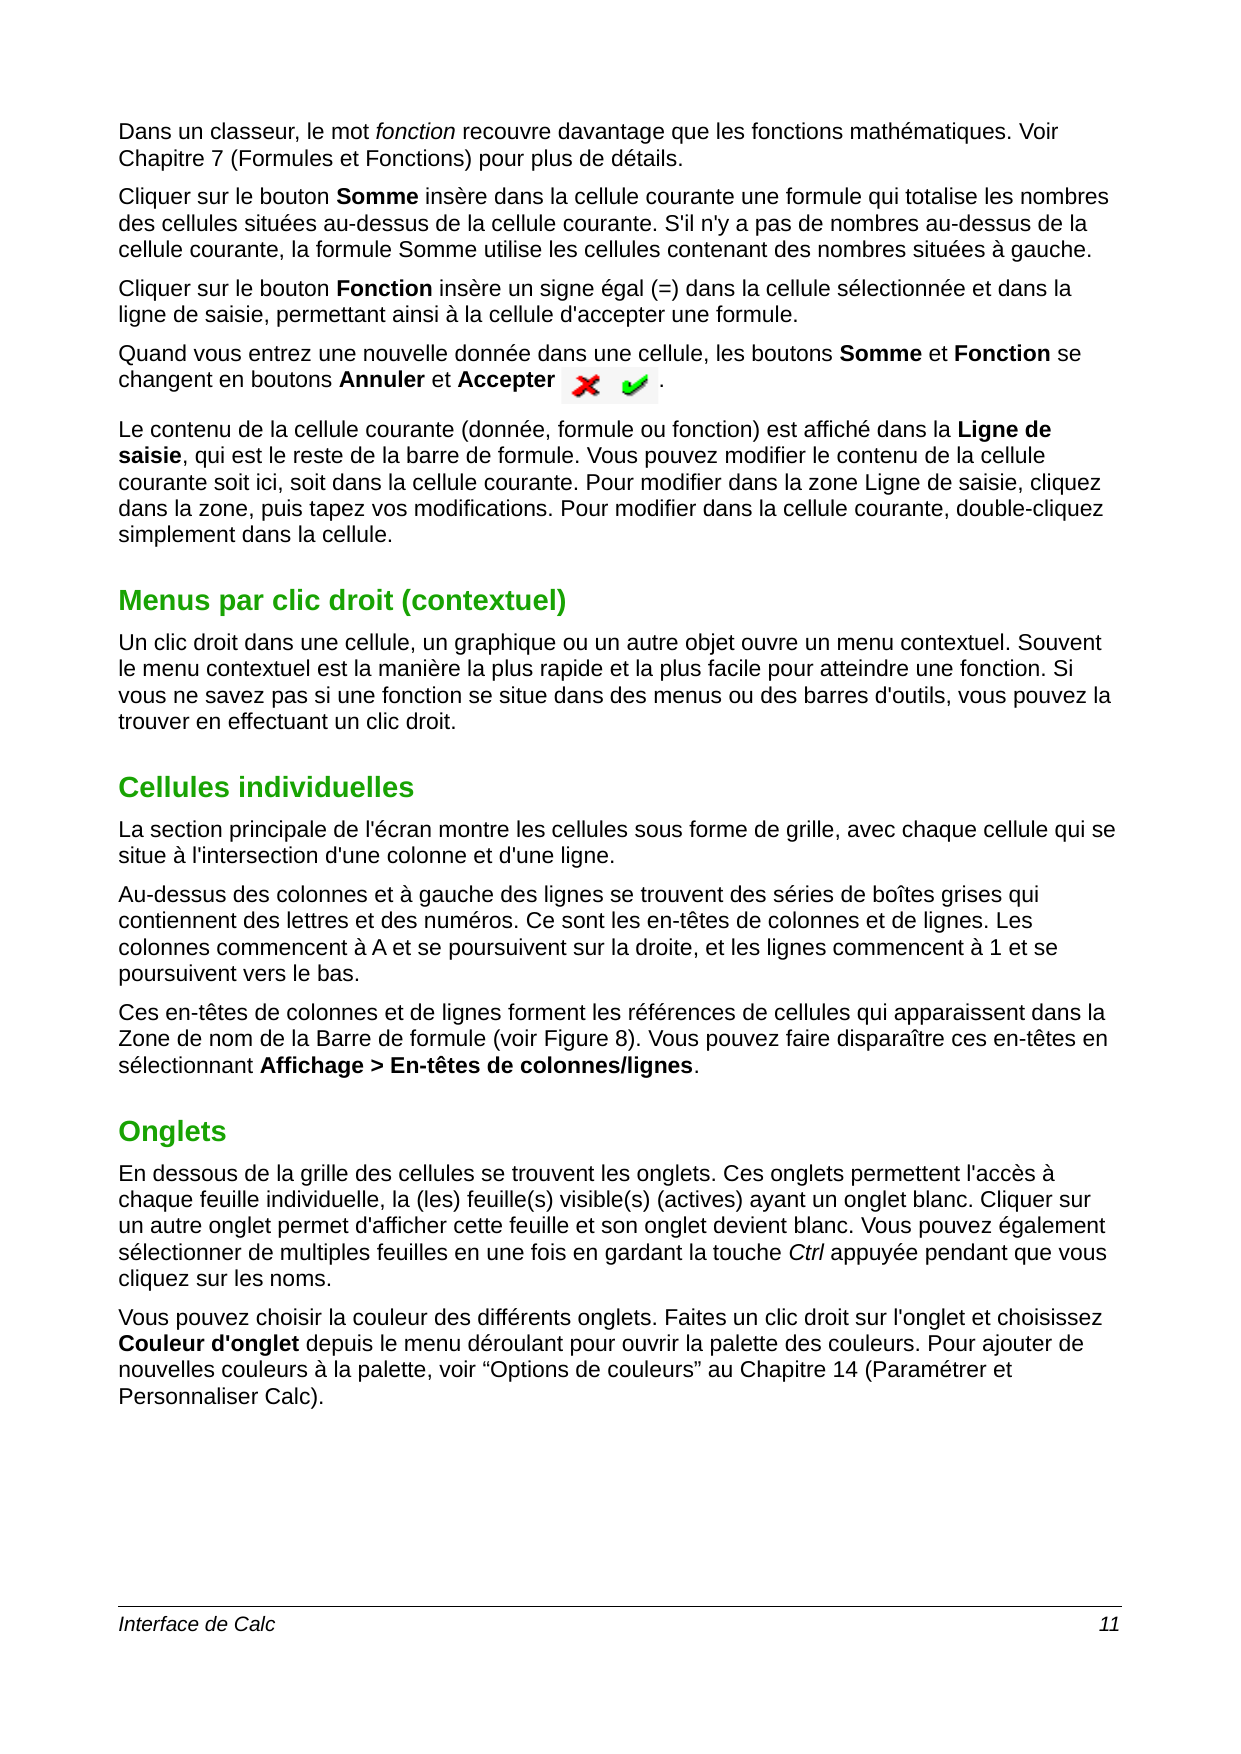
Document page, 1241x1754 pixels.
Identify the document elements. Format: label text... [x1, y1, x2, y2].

text En dessous de la grille des cellules se trouvent les onglets. Ces onglets permettent l'accès à chaque feuille individuelle, la (les) feuille(s) visible(s) (actives) ayant un onglet blanc. Cliquer sur un autre onglet permet d'afficher cette feuille et son onglet devient blanc. Vous pouvez également sélectionner de multiples feuilles en une fois en gardant la touche Ctrl appuyée pendant que vous cliquez sur les noms. [118, 1159, 1122, 1291]
text Dans un classeur, le mot fonction recouvre davantage que les fonctions mathématiques. Voir Chapitre 7 (Formules et Fonctions) pour plus de détails. [118, 118, 1122, 171]
text Quand vous entrez une nouvelle donnée dans une cellule, les boutons Somme et Fonction se changent en boutons Annuler et Accepter . [118, 340, 1122, 403]
text Vous pouvez choisir la couleur des différents onglets. Faites un clic droit sur l'onglet et choisissez Couleur d'onglet depuis le menu déroulant pour ouvrir la palette des couleurs. Pour ajouter de nouvelles couleurs à la palette, voir “Options de couleurs” au Chapitre 14 (Paramétrer et Personnaliser Calc). [118, 1304, 1122, 1409]
text Un clic droit dans une cellule, un graphique ou un autre objet ouvre un menu contextuel. Souvent le menu contextuel est la manière la plus rapide et la plus facile pour atteindre une fonction. Si vous ne savez pas si une fonction se situe dans des menus ou des barres d'outils, vous pouvez la trouver en effectuant un clic droit. [118, 629, 1122, 734]
text Le contenu de la cellule courante (donnée, formule ou fonction) est affiché dans la Ligne de saisie, qui est le reste de la barre de formule. Vous pouvez modifier le contenu de la cellule courante soit ici, soit dans la cellule courante. Pour modifier dans la zone Ligne de saisie, cliquez dans la zone, puis tapez vos modifications. Pour modifier dans la cellule courante, double-cliquez simplement dans la cellule. [118, 416, 1122, 547]
text Cliquer sur le bouton Fonction insère un signe égal (=) dans la cellule sélectionnée et dans la ligne de saisie, permettant ainsi à la cellule d'accepter une formule. [118, 275, 1122, 328]
text Au-dessus des colonnes et à gauche des lignes se trouvent des séries de boîtes grises qui contiennent des lettres et des numéros. Ce sont les en-têtes de colonnes et de lignes. Les colonnes commencent à A et se poursuivent sur la droite, et les lignes commencent à 1 et se poursuivent vers le bas. [118, 881, 1122, 986]
subtitle Menus par clic droit (contextuel) [118, 583, 1122, 617]
text La section principale de l'écran montre les cellules sous forme de grille, avec chaque cellule qui se situe à l'intersection d'une colonne et d'une ligne. [118, 816, 1122, 868]
text Cliquer sur le bouton Somme insère dans la cellule courante une formule qui totalise les nombres des cellules situées au-dessus de la cellule courante. S'il n'y a pas de nombres au-dessus de la cellule courante, la formule Somme utilise les cellules contenant des nombres situées à gauche. [118, 183, 1122, 262]
picture [561, 367, 659, 404]
subtitle Onglets [118, 1113, 1122, 1147]
subtitle Cellules individuelles [118, 770, 1122, 803]
text Ces en-têtes de colonnes et de lignes forment les références de cellules qui apparaissent dans la Zone de nom de la Barre de formule (voir Figure 8). Vous pouvez faire disparaître ces en-têtes en sélectionnant Affichage > En-têtes de colonnes/lignes. [118, 999, 1122, 1078]
